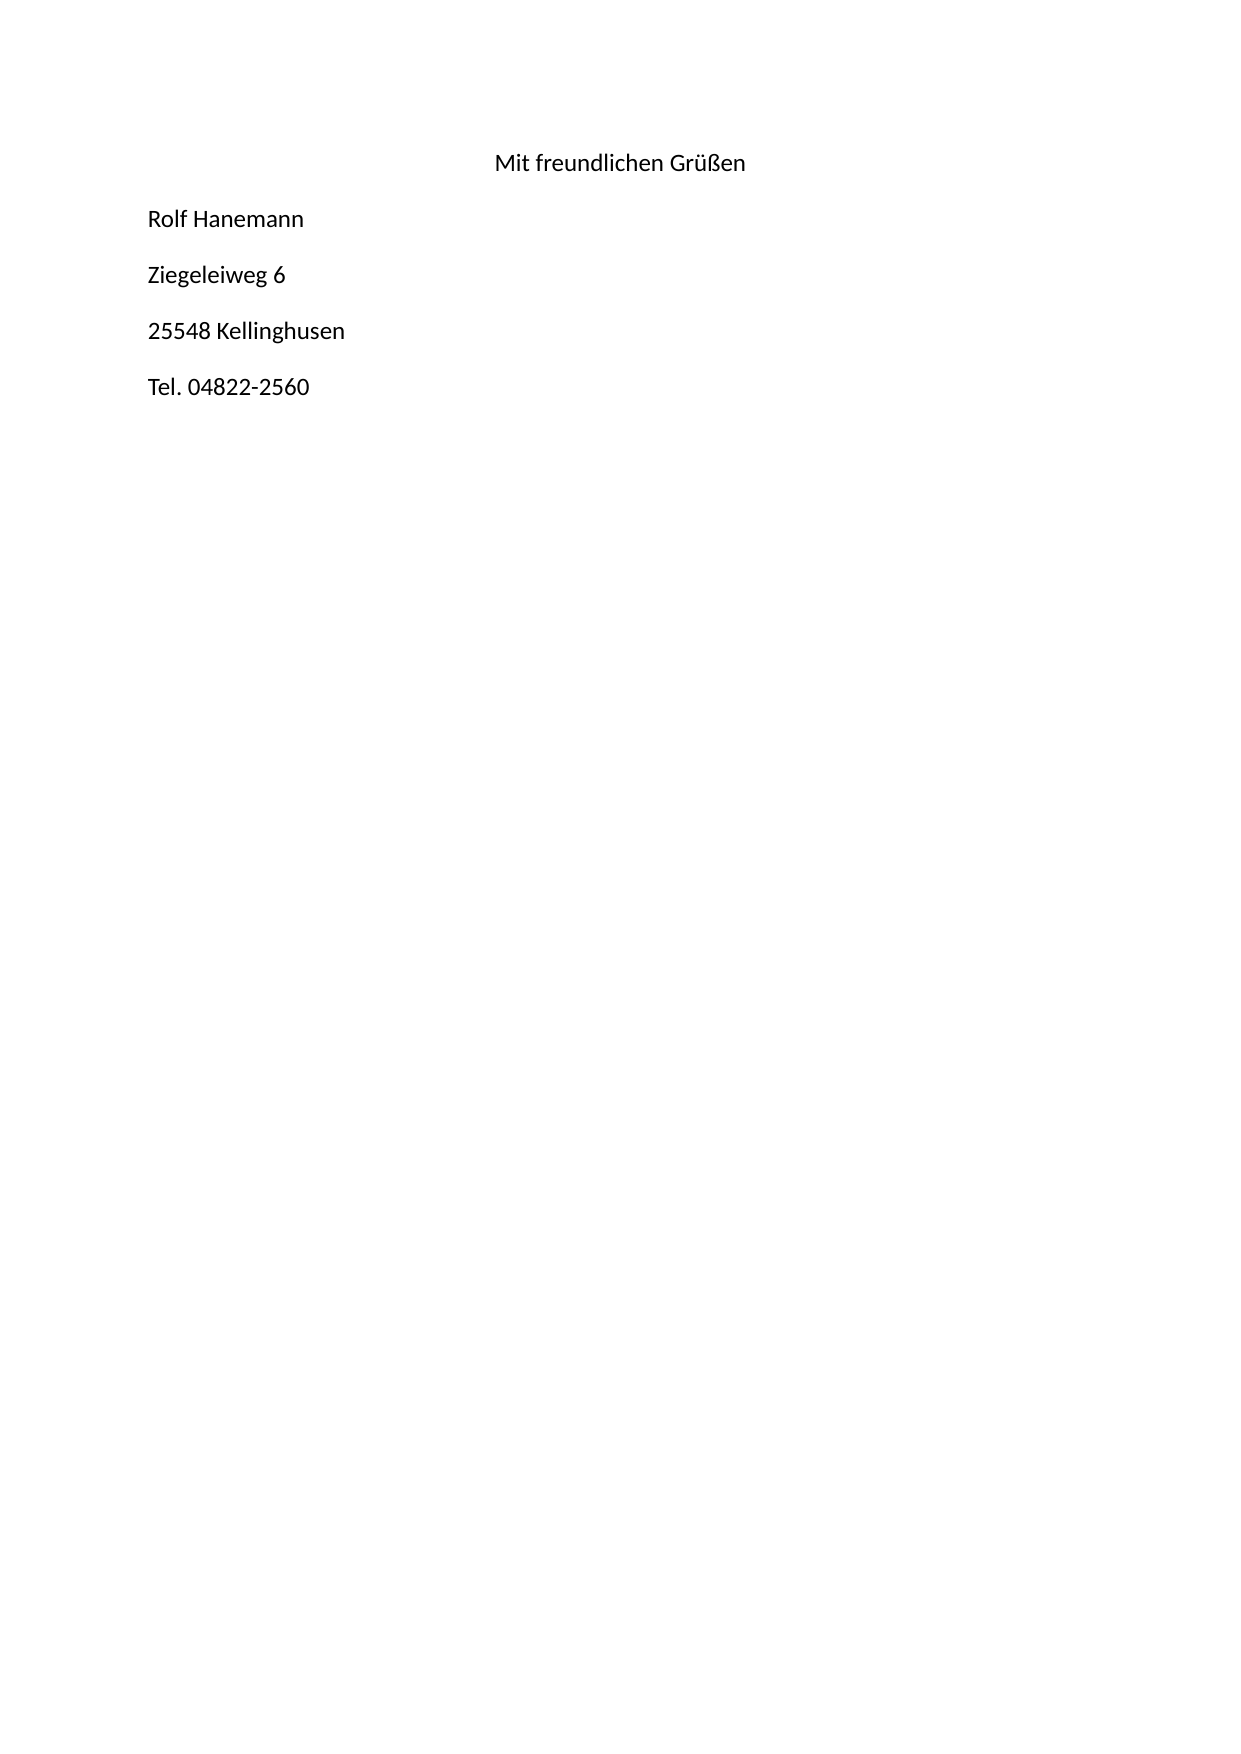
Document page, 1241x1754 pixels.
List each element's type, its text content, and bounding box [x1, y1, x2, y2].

text Mit freundlichen Grüßen [148, 148, 1093, 178]
text Ziegeleiweg 6 [148, 259, 1093, 290]
text 25548 Kellinghusen [148, 315, 1093, 346]
text Tel. 04822-2560 [148, 371, 1093, 401]
text Rolf Hanemann [148, 203, 1093, 234]
